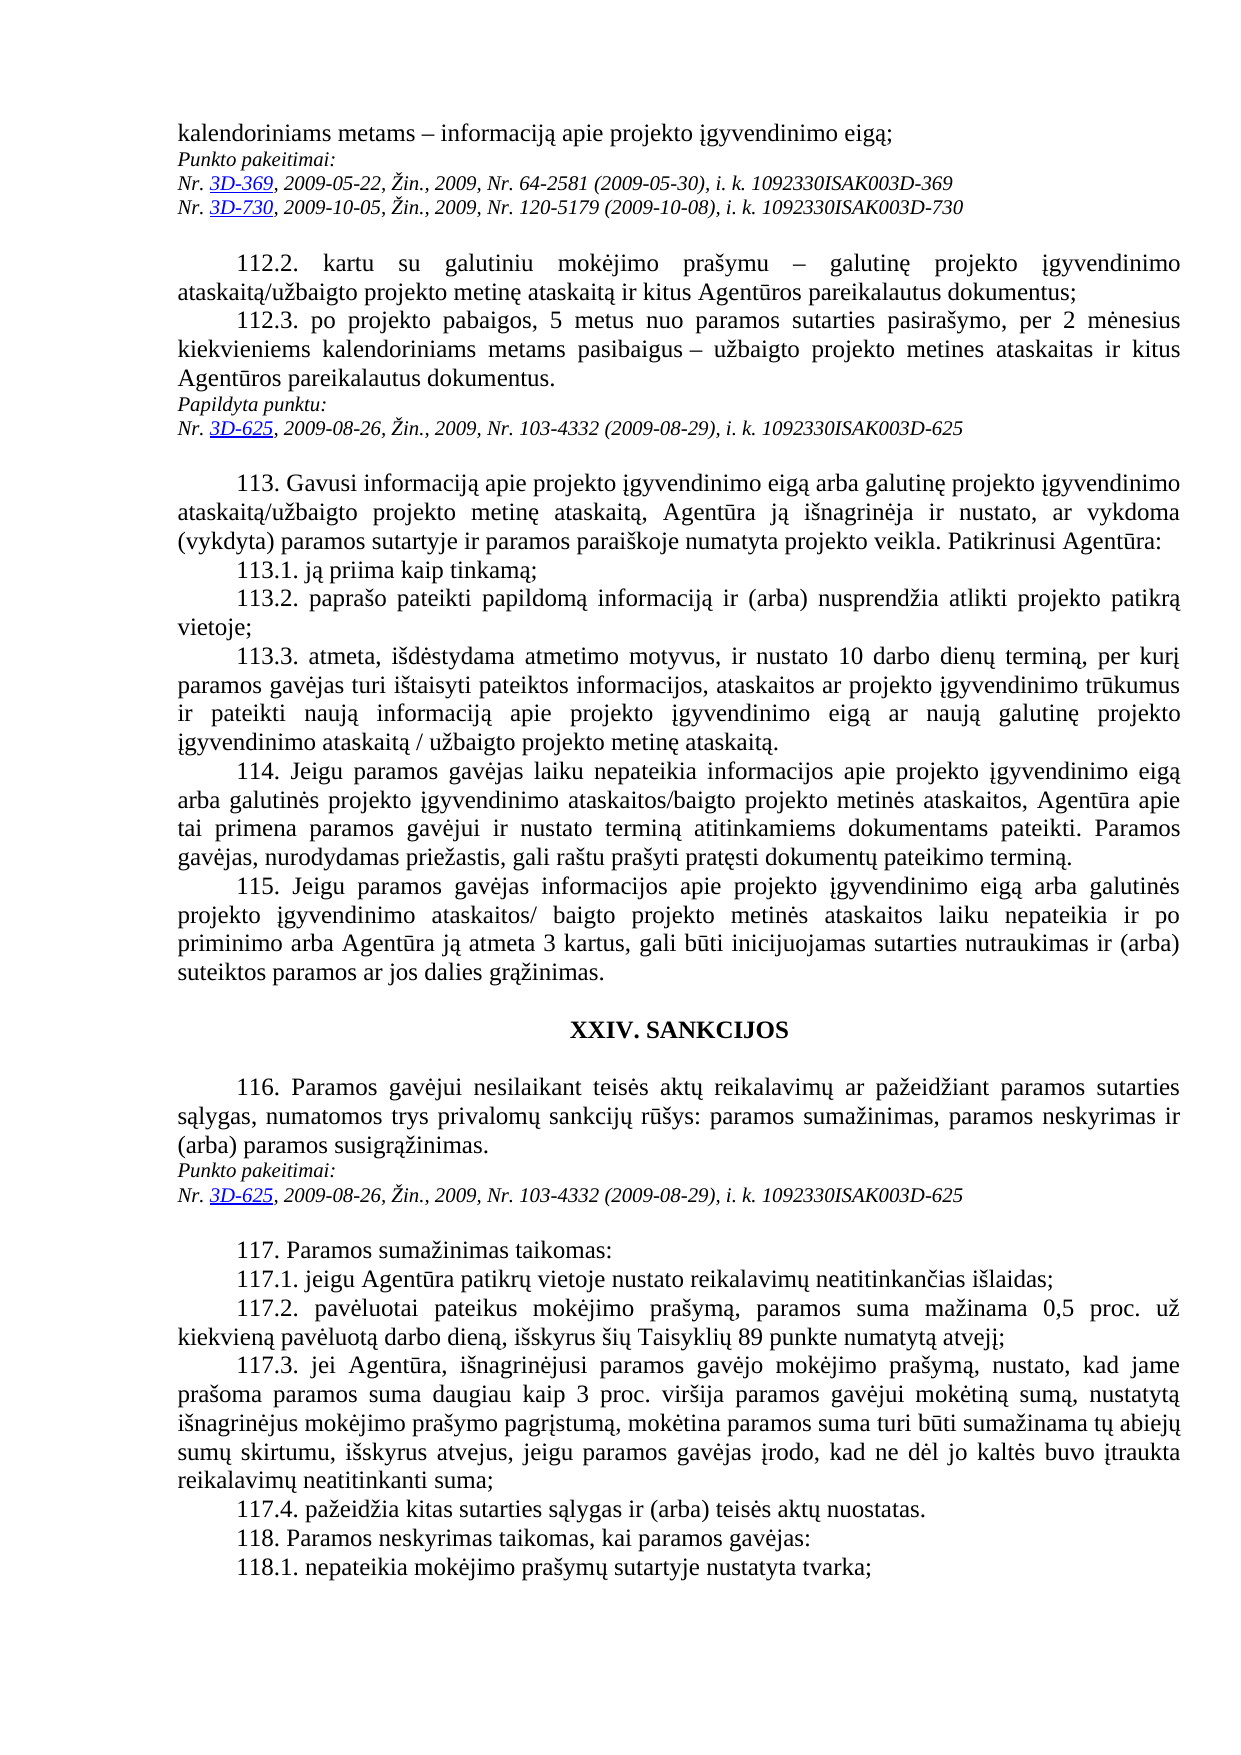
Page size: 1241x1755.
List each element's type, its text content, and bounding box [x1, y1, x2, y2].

text 112.3. po projekto pabaigos, 5 metus nuo paramos sutarties pasirašymo, per 2 mėnesius kiekvieniems kalendoriniams metams pasibaigus – užbaigto projekto metines ataskaitas ir kitus Agentūros pareikalautus dokumentus. [177, 305, 1181, 392]
text 113.2. paprašo pateikti papildomą informaciją ir (arba) nusprendžia atlikti projekto patikrą vietoje; [177, 583, 1181, 641]
text XXIV. SANKCIJOS [177, 1015, 1181, 1043]
text 118. Paramos neskyrimas taikomas, kai paramos gavėjas: [177, 1523, 1181, 1552]
text Nr. 3D-625, 2009-08-26, Žin., 2009, Nr. 103-4332 (2009-08-29), i. k. 1092330ISAK003D-625 [177, 416, 1181, 440]
text 113.1. ją priima kaip tinkamą; [177, 555, 1181, 583]
text 112.2. kartu su galutiniu mokėjimo prašymu – galutinę projekto įgyvendinimo ataskaitą/užbaigto projekto metinę ataskaitą ir kitus Agentūros pareikalautus dokumentus; [177, 248, 1181, 305]
text 116. Paramos gavėjui nesilaikant teisės aktų reikalavimų ar pažeidžiant paramos sutarties sąlygas, numatomos trys privalomų sankcijų rūšys: paramos sumažinimas, paramos neskyrimas ir (arba) paramos susigrąžinimas. [177, 1072, 1181, 1158]
text 113. Gavusi informaciją apie projekto įgyvendinimo eigą arba galutinę projekto įgyvendinimo ataskaitą/užbaigto projekto metinę ataskaitą, Agentūra ją išnagrinėja ir nustato, ar vykdoma (vykdyta) paramos sutartyje ir paramos paraiškoje numatyta projekto veikla. Patikrinusi Agentūra: [177, 468, 1181, 555]
text kalendoriniams metams – informaciją apie projekto įgyvendinimo eigą; [177, 118, 1181, 147]
text 117.3. jei Agentūra, išnagrinėjusi paramos gavėjo mokėjimo prašymą, nustato, kad jame prašoma paramos suma daugiau kaip 3 proc. viršija paramos gavėjui mokėtiną sumą, nustatytą išnagrinėjus mokėjimo prašymo pagrįstumą, mokėtina paramos suma turi būti sumažinama tų abiejų sumų skirtumu, išskyrus atvejus, jeigu paramos gavėjas įrodo, kad ne dėl jo kaltės buvo įtraukta reikalavimų neatitinkanti suma; [177, 1350, 1181, 1494]
text Nr. 3D-730, 2009-10-05, Žin., 2009, Nr. 120-5179 (2009-10-08), i. k. 1092330ISAK003D-730 [177, 195, 1181, 219]
text Nr. 3D-369, 2009-05-22, Žin., 2009, Nr. 64-2581 (2009-05-30), i. k. 1092330ISAK003D-369 [177, 171, 1181, 195]
text 117. Paramos sumažinimas taikomas: [177, 1235, 1181, 1264]
text Punkto pakeitimai: [177, 1158, 1181, 1182]
text 117.4. pažeidžia kitas sutarties sąlygas ir (arba) teisės aktų nuostatas. [177, 1494, 1181, 1523]
text 113.3. atmeta, išdėstydama atmetimo motyvus, ir nustato 10 darbo dienų terminą, per kurį paramos gavėjas turi ištaisyti pateiktos informacijos, ataskaitos ar projekto įgyvendinimo trūkumus ir pateikti naują informaciją apie projekto įgyvendinimo eigą ar naują galutinę projekto įgyvendinimo ataskaitą / užbaigto projekto metinę ataskaitą. [177, 641, 1181, 756]
text Punkto pakeitimai: [177, 147, 1181, 171]
text 117.2. pavėluotai pateikus mokėjimo prašymą, paramos suma mažinama 0,5 proc. už kiekvieną pavėluotą darbo dieną, išskyrus šių Taisyklių 89 punkte numatytą atvejį; [177, 1293, 1181, 1350]
text 114. Jeigu paramos gavėjas laiku nepateikia informacijos apie projekto įgyvendinimo eigą arba galutinės projekto įgyvendinimo ataskaitos/baigto projekto metinės ataskaitos, Agentūra apie tai primena paramos gavėjui ir nustato terminą atitinkamiems dokumentams pateikti. Paramos gavėjas, nurodydamas priežastis, gali raštu prašyti pratęsti dokumentų pateikimo terminą. [177, 756, 1181, 871]
text 117.1. jeigu Agentūra patikrų vietoje nustato reikalavimų neatitinkančias išlaidas; [177, 1264, 1181, 1293]
text 115. Jeigu paramos gavėjas informacijos apie projekto įgyvendinimo eigą arba galutinės projekto įgyvendinimo ataskaitos/ baigto projekto metinės ataskaitos laiku nepateikia ir po priminimo arba Agentūra ją atmeta 3 kartus, gali būti inicijuojamas sutarties nutraukimas ir (arba) suteiktos paramos ar jos dalies grąžinimas. [177, 871, 1181, 986]
text Nr. 3D-625, 2009-08-26, Žin., 2009, Nr. 103-4332 (2009-08-29), i. k. 1092330ISAK003D-625 [177, 1182, 1181, 1207]
text Papildyta punktu: [177, 392, 1181, 416]
text 118.1. nepateikia mokėjimo prašymų sutartyje nustatyta tvarka; [177, 1552, 1181, 1580]
